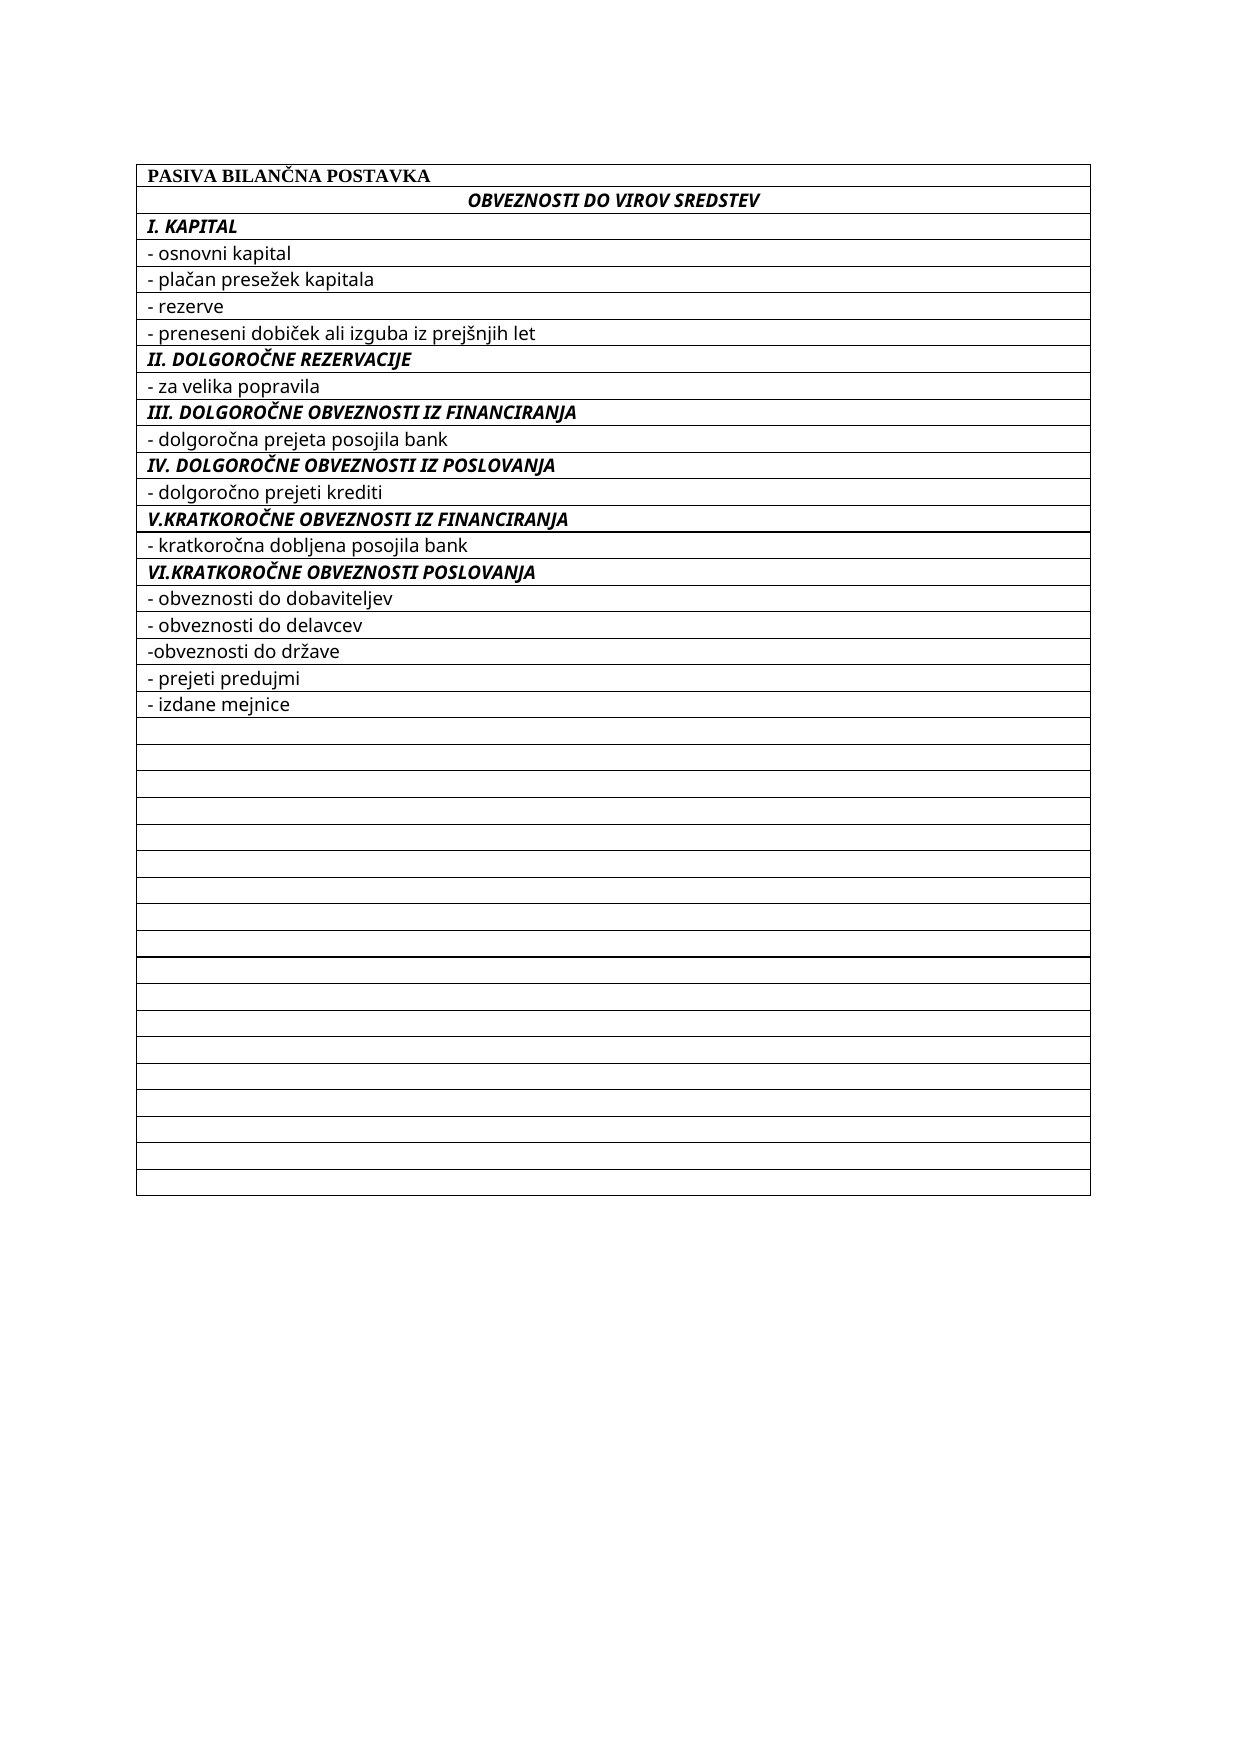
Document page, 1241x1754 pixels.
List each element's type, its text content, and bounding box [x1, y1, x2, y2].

table_cell VI.KRATKOROČNE OBVEZNOSTI POSLOVANJA [137, 559, 1090, 584]
table_cell -obveznosti do države [137, 639, 1090, 664]
table_cell I. KAPITAL [137, 214, 1090, 239]
table_cell [137, 958, 1090, 983]
table_cell [137, 1143, 1090, 1169]
table_cell - obveznosti do dobaviteljev [137, 586, 1090, 611]
table_cell - preneseni dobiček ali izguba iz prejšnjih let [137, 320, 1090, 345]
table_cell [137, 1064, 1090, 1089]
table_cell III. DOLGOROČNE OBVEZNOSTI IZ FINANCIRANJA [137, 400, 1090, 425]
table_cell OBVEZNOSTI DO VIROV SREDSTEV [137, 187, 1090, 213]
table_cell - osnovni kapital [137, 240, 1090, 266]
table_cell - kratkoročna dobljena posojila bank [137, 533, 1090, 558]
table_cell [137, 904, 1090, 930]
table_cell V.KRATKOROČNE OBVEZNOSTI IZ FINANCIRANJA [137, 506, 1090, 531]
table_cell - dolgoročno prejeti krediti [137, 479, 1090, 505]
table_cell - rezerve [137, 293, 1090, 319]
table_cell - plačan presežek kapitala [137, 267, 1090, 292]
table_cell [137, 984, 1090, 1009]
table_header PASIVA BILANČNA POSTAVKA [137, 165, 1090, 186]
table_cell - prejeti predujmi [137, 665, 1090, 691]
table_cell - za velika popravila [137, 373, 1090, 398]
table_cell IV. DOLGOROČNE OBVEZNOSTI IZ POSLOVANJA [137, 453, 1090, 478]
table_cell II. DOLGOROČNE REZERVACIJE [137, 346, 1090, 372]
table_cell [137, 1090, 1090, 1116]
table_cell - izdane mejnice [137, 692, 1090, 717]
table_cell [137, 1170, 1090, 1195]
table_cell - dolgoročna prejeta posojila bank [137, 426, 1090, 452]
table_cell [137, 878, 1090, 903]
table_cell [137, 1117, 1090, 1142]
table_cell [137, 931, 1090, 956]
table_cell [137, 771, 1090, 797]
table_cell [137, 745, 1090, 770]
table_cell [137, 1037, 1090, 1063]
table_cell [137, 825, 1090, 850]
table_cell [137, 851, 1090, 877]
table_cell [137, 798, 1090, 823]
table_cell - obveznosti do delavcev [137, 612, 1090, 638]
table_cell [137, 718, 1090, 744]
table_cell [137, 1011, 1090, 1036]
